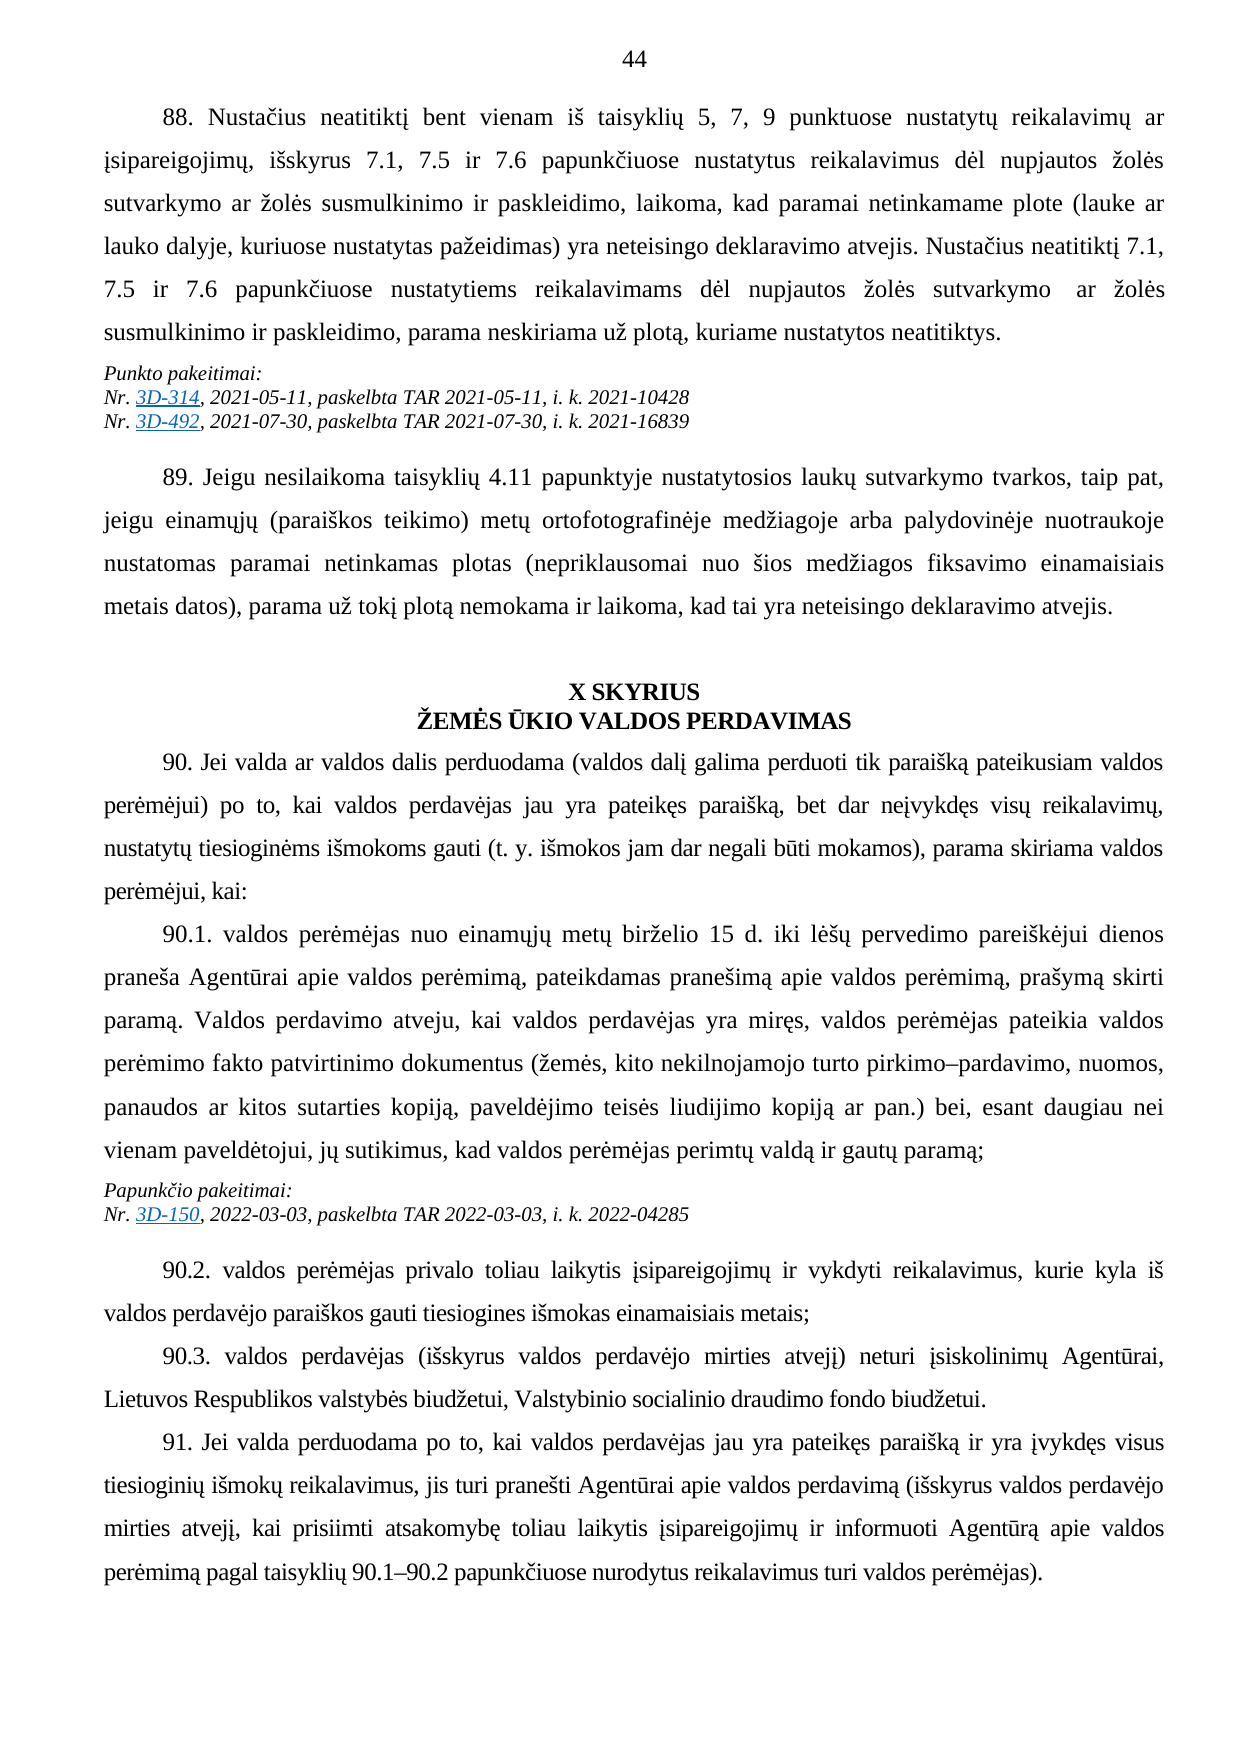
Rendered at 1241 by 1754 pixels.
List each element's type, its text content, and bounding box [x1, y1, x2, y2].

text Nr. 3D-492, 2021-07-30, paskelbta TAR 2021-07-30, i. k. 2021-16839 [103, 409, 1165, 433]
text 91. Jei valda perduodama po to, kai valdos perdavėjas jau yra pateikęs paraišką ir yra įvykdęs visus tiesioginių išmokų reikalavimus, jis turi pranešti Agentūrai apie valdos perdavimą (išskyrus valdos perdavėjo mirties atvejį, kai prisiimti atsakomybę toliau laikytis įsipareigojimų ir informuoti Agentūrą apie valdos perėmimą pagal taisyklių 90.1–90.2 papunkčiuose nurodytus reikalavimus turi valdos perėmėjas). [103, 1427, 1165, 1585]
text 90.1. valdos perėmėjas nuo einamųjų metų birželio 15 d. iki lėšų pervedimo pareiškėjui dienos praneša Agentūrai apie valdos perėmimą, pateikdamas pranešimą apie valdos perėmimą, prašymą skirti paramą. Valdos perdavimo atveju, kai valdos perdavėjas yra miręs, valdos perėmėjas pateikia valdos perėmimo fakto patvirtinimo dokumentus (žemės, kito nekilnojamojo turto pirkimo–pardavimo, nuomos, panaudos ar kitos sutarties kopiją, paveldėjimo teisės liudijimo kopiją ar pan.) bei, esant daugiau nei vienam paveldėtojui, jų sutikimus, kad valdos perėmėjas perimtų valdą ir gautų paramą; [103, 919, 1165, 1163]
text 88. Nustačius neatitiktį bent vienam iš taisyklių 5, 7, 9 punktuose nustatytų reikalavimų ar įsipareigojimų, išskyrus 7.1, 7.5 ir 7.6 papunkčiuose nustatytus reikalavimus dėl nupjautos žolės sutvarkymo ar žolės susmulkinimo ir paskleidimo, laikoma, kad paramai netinkamame plote (lauke ar lauko dalyje, kuriuose nustatytas pažeidimas) yra neteisingo deklaravimo atvejis. Nustačius neatitiktį 7.1, 7.5 ir 7.6 papunkčiuose nustatytiems reikalavimams dėl nupjautos žolės sutvarkymo ar žolės susmulkinimo ir paskleidimo, parama neskiriama už plotą, kuriame nustatytos neatitiktys. [103, 102, 1165, 346]
text X SKYRIUS [103, 677, 1165, 706]
text 89. Jeigu nesilaikoma taisyklių 4.11 papunktyje nustatytosios laukų sutvarkymo tvarkos, taip pat, jeigu einamųjų (paraiškos teikimo) metų ortofotografinėje medžiagoje arba palydovinėje nuotraukoje nustatomas paramai netinkamas plotas (nepriklausomai nuo šios medžiagos fiksavimo einamaisiais metais datos), parama už tokį plotą nemokama ir laikoma, kad tai yra neteisingo deklaravimo atvejis. [103, 462, 1165, 620]
text 90. Jei valda ar valdos dalis perduodama (valdos dalį galima perduoti tik paraišką pateikusiam valdos perėmėjui) po to, kai valdos perdavėjas jau yra pateikęs paraišką, bet dar neįvykdęs visų reikalavimų, nustatytų tiesioginėms išmokoms gauti (t. y. išmokos jam dar negali būti mokamos), parama skiriama valdos perėmėjui, kai: [103, 747, 1165, 905]
text ŽEMĖS ŪKIO VALDOS PERDAVIMAS [103, 706, 1165, 735]
text Nr. 3D-314, 2021-05-11, paskelbta TAR 2021-05-11, i. k. 2021-10428 [103, 385, 1165, 409]
text Nr. 3D-150, 2022-03-03, paskelbta TAR 2022-03-03, i. k. 2022-04285 [103, 1202, 1165, 1226]
text Punkto pakeitimai: [103, 361, 1165, 385]
text 90.3. valdos perdavėjas (išskyrus valdos perdavėjo mirties atvejį) neturi įsiskolinimų Agentūrai, Lietuvos Respublikos valstybės biudžetui, Valstybinio socialinio draudimo fondo biudžetui. [103, 1341, 1165, 1413]
text 90.2. valdos perėmėjas privalo toliau laikytis įsipareigojimų ir vykdyti reikalavimus, kurie kyla iš valdos perdavėjo paraiškos gauti tiesiogines išmokas einamaisiais metais; [103, 1255, 1165, 1327]
text Papunkčio pakeitimai: [103, 1178, 1165, 1202]
